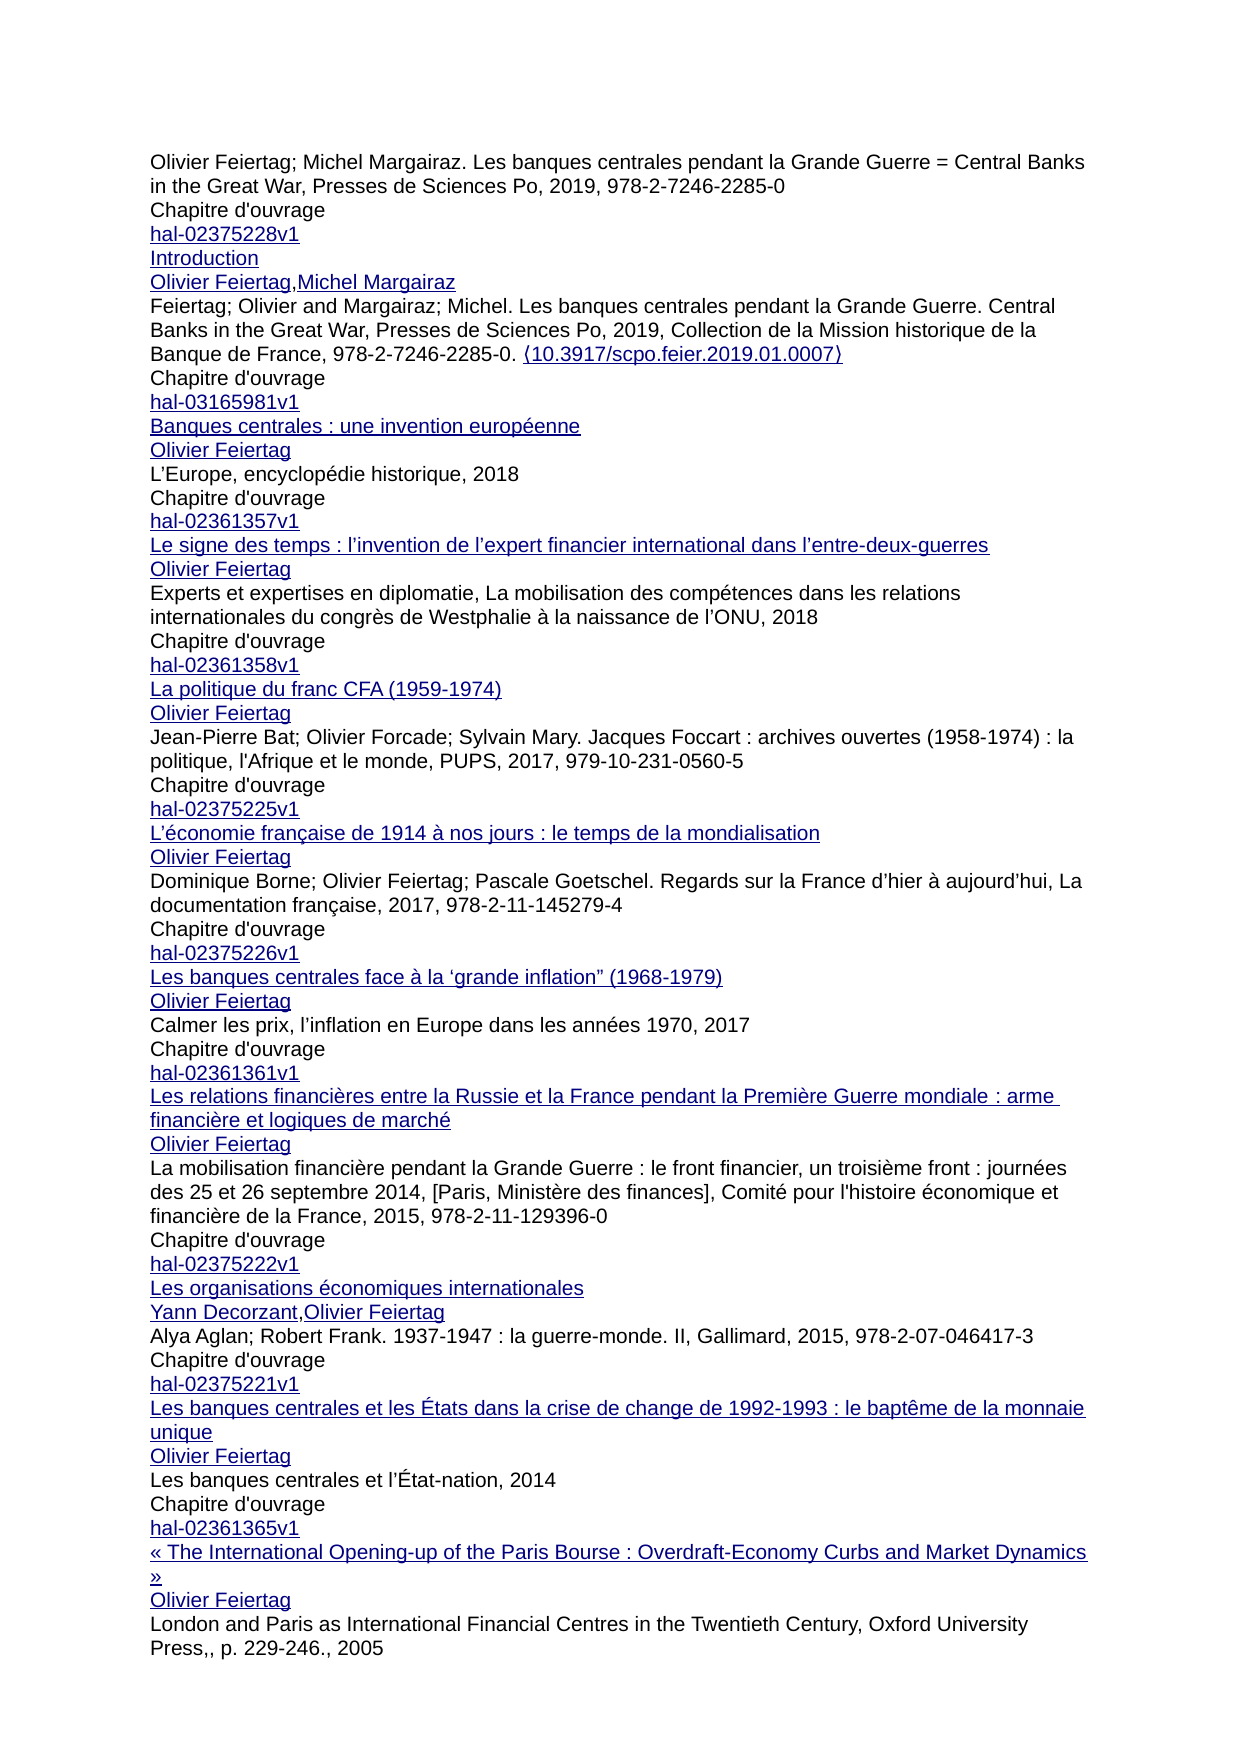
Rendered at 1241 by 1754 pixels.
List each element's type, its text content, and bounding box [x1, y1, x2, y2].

table_cell Les banques centrales et les États dans la crise de change de 1992-1993 : le baptême de la monnaie unique Olivier Feiertag Les banques centrales et l’État-nation, 2014 Chapitre d'ouvrage hal-02361365v1 [150, 1396, 1090, 1539]
table_cell Olivier Feiertag; Michel Margairaz. Les banques centrales pendant la Grande Guerre = Central Banks in the Great War, Presses de Sciences Po, 2019, 978-2-7246-2285-0 Chapitre d'ouvrage hal-02375228v1 [150, 150, 1090, 246]
table_cell Les relations financières entre la Russie et la France pendant la Première Guerre mondiale : arme financière et logiques de marché Olivier Feiertag La mobilisation financière pendant la Grande Guerre : le front financier, un troisième front : journées des 25 et 26 septembre 2014, [Paris, Ministère des finances], Comité pour l'histoire économique et financière de la France, 2015, 978-2-11-129396-0 Chapitre d'ouvrage hal-02375222v1 [150, 1084, 1090, 1276]
table_cell Introduction Olivier Feiertag,Michel Margairaz Feiertag; Olivier and Margairaz; Michel. Les banques centrales pendant la Grande Guerre. Central Banks in the Great War, Presses de Sciences Po, 2019, Collection de la Mission historique de la Banque de France, 978-2-7246-2285-0. ⟨10.3917/scpo.feier.2019.01.0007⟩ Chapitre d'ouvrage hal-03165981v1 [150, 246, 1090, 413]
table_cell La politique du franc CFA (1959-1974) Olivier Feiertag Jean-Pierre Bat; Olivier Forcade; Sylvain Mary. Jacques Foccart : archives ouvertes (1958-1974) : la politique, l'Afrique et le monde, PUPS, 2017, 979-10-231-0560-5 Chapitre d'ouvrage hal-02375225v1 [150, 677, 1090, 821]
table_cell « The International Opening-up of the Paris Bourse : Overdraft-Economy Curbs and Market Dynamics » Olivier Feiertag London and Paris as International Financial Centres in the Twentieth Century, Oxford University Press,, p. 229-246., 2005 [150, 1540, 1090, 1659]
table_cell Les banques centrales face à la ‘grande inflation” (1968-1979) Olivier Feiertag Calmer les prix, l’inflation en Europe dans les années 1970, 2017 Chapitre d'ouvrage hal-02361361v1 [150, 965, 1090, 1084]
table_cell Les organisations économiques internationales Yann Decorzant,Olivier Feiertag Alya Aglan; Robert Frank. 1937-1947 : la guerre-monde. II, Gallimard, 2015, 978-2-07-046417-3 Chapitre d'ouvrage hal-02375221v1 [150, 1276, 1090, 1396]
table_cell Banques centrales : une invention européenne Olivier Feiertag L’Europe, encyclopédie historique, 2018 Chapitre d'ouvrage hal-02361357v1 [150, 414, 1090, 533]
table_cell Le signe des temps : l’invention de l’expert financier international dans l’entre-deux-guerres Olivier Feiertag Experts et expertises en diplomatie, La mobilisation des compétences dans les relations internationales du congrès de Westphalie à la naissance de l’ONU, 2018 Chapitre d'ouvrage hal-02361358v1 [150, 533, 1090, 677]
table_cell L’économie française de 1914 à nos jours : le temps de la mondialisation Olivier Feiertag Dominique Borne; Olivier Feiertag; Pascale Goetschel. Regards sur la France d’hier à aujourd’hui, La documentation française, 2017, 978-2-11-145279-4 Chapitre d'ouvrage hal-02375226v1 [150, 821, 1090, 964]
